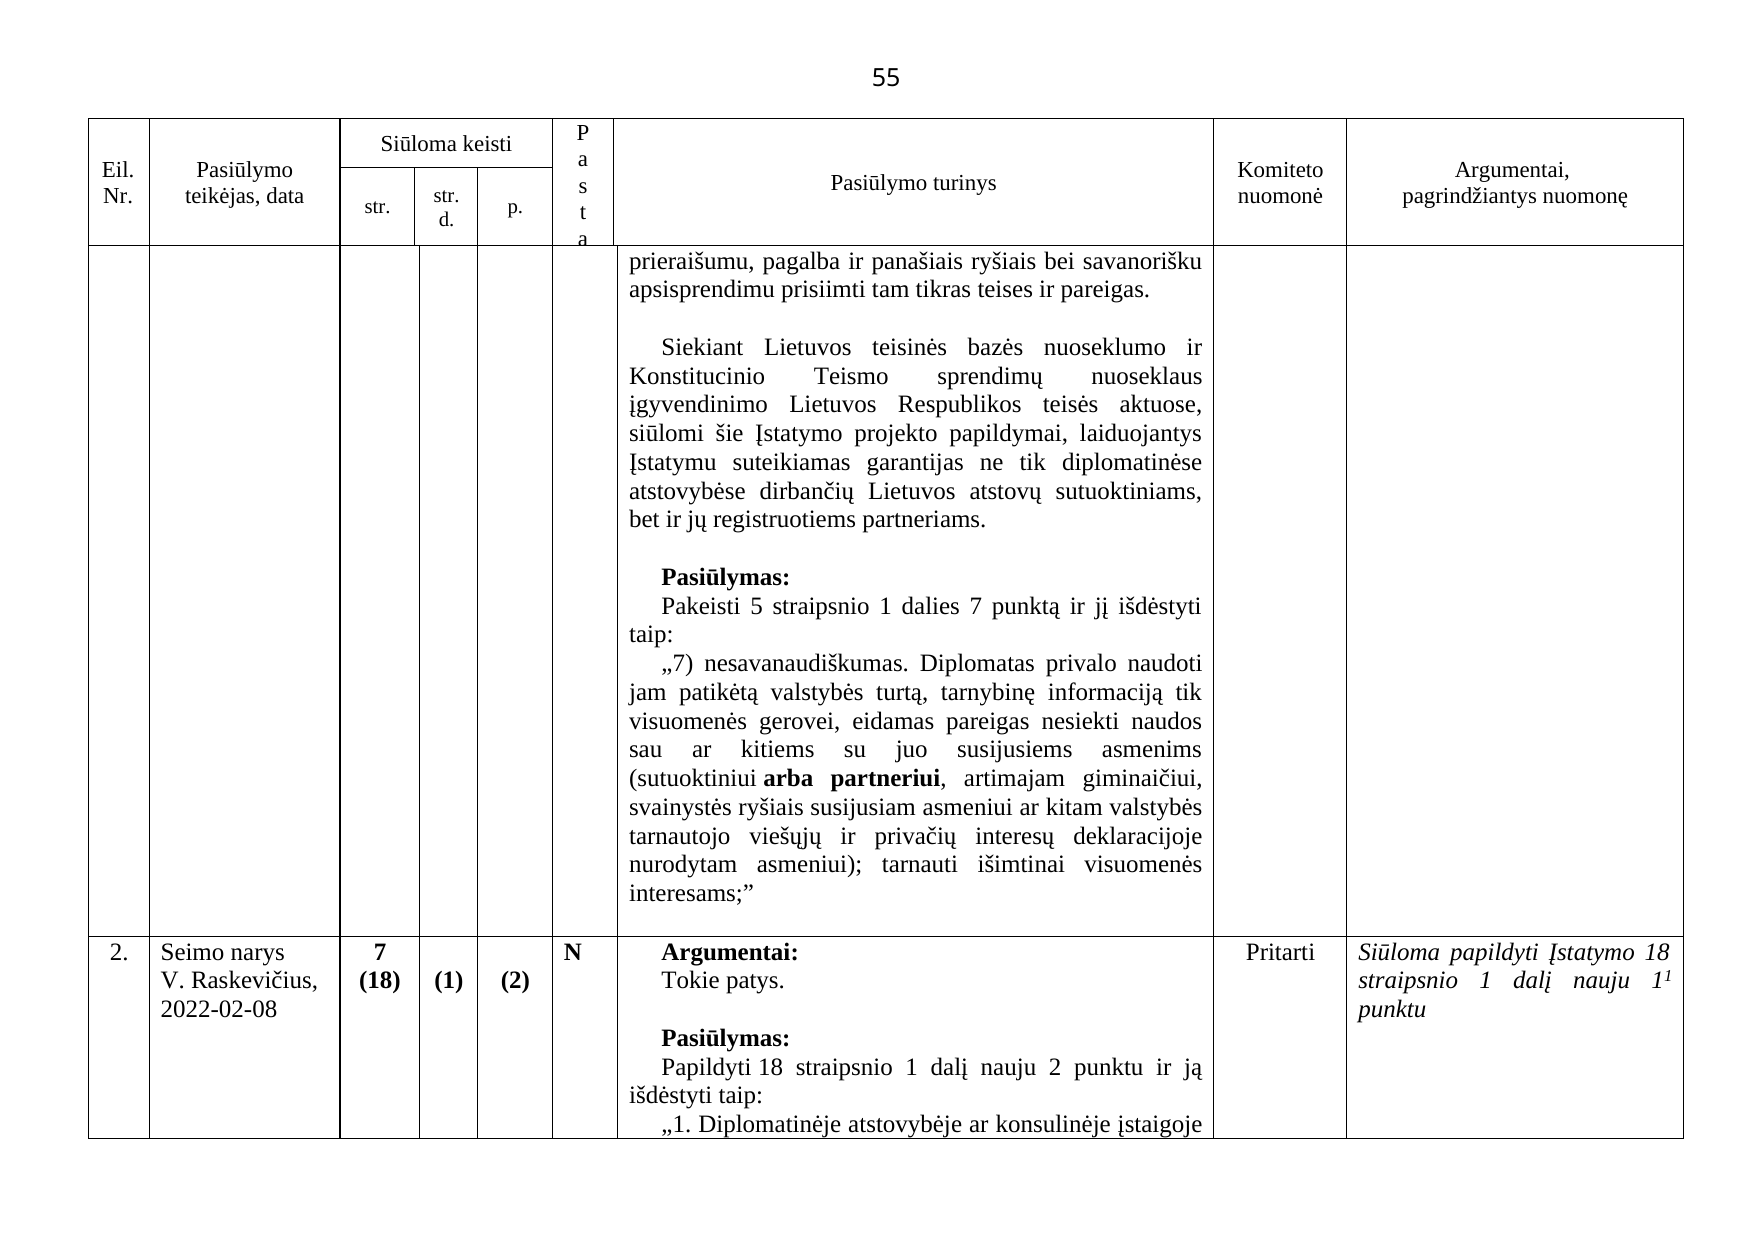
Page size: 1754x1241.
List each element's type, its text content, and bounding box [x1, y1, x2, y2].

table_cell Pritarti [1214, 937, 1346, 1138]
table_cell [341, 246, 419, 936]
table_cell [478, 246, 552, 936]
table_cell [553, 246, 617, 936]
table_header Pasiūlymo turinys [614, 119, 1213, 245]
table_cell Siūloma papildyti Įstatymo 18 straipsnio 1 dalį nauju 11 punktu [1347, 937, 1683, 1138]
table_header Pastabos [553, 119, 613, 245]
table_cell [420, 246, 477, 936]
table_cell 2. [89, 937, 149, 1138]
table_cell p. [478, 168, 552, 245]
table_cell (1) [420, 937, 477, 1138]
table_cell [1347, 246, 1683, 936]
table_cell [89, 246, 149, 936]
table_cell str. d. [415, 168, 477, 245]
table_header Argumentai, pagrindžiantys nuomonę [1347, 119, 1683, 245]
table_cell [150, 246, 339, 936]
table_cell Seimo narys V. Raskevičius, 2022-02-08 [150, 937, 339, 1138]
table_cell str. [341, 168, 414, 245]
table_cell 7 (18) [341, 937, 419, 1138]
table_header Komiteto nuomonė [1214, 119, 1346, 245]
table_cell prieraišumu, pagalba ir panašiais ryšiais bei savanorišku apsisprendimu prisiimti tam tikras teises ir pareigas. Siekiant Lietuvos teisinės bazės nuoseklumo ir Konstitucinio Teismo sprendimų nuoseklaus įgyvendinimo Lietuvos Respublikos teisės aktuose, siūlomi šie Įstatymo projekto papildymai, laiduojantys Įstatymu suteikiamas garantijas ne tik diplomatinėse atstovybėse dirbančių Lietuvos atstovų sutuoktiniams, bet ir jų registruotiems partneriams. Pasiūlymas: Pakeisti 5 straipsnio 1 dalies 7 punktą ir jį išdėstyti taip: „7) nesavanaudiškumas. Diplomatas privalo naudoti jam patikėtą valstybės turtą, tarnybinę informaciją tik visuomenės gerovei, eidamas pareigas nesiekti naudos sau ar kitiems su juo susijusiems asmenims (sutuoktiniui arba partneriui, artimajam giminaičiui, svainystės ryšiais susijusiam asmeniui ar kitam valstybės tarnautojo viešųjų ir privačių interesų deklaracijoje nurodytam asmeniui); tarnauti išimtinai visuomenės interesams;” [618, 246, 1213, 936]
table_cell N [553, 937, 617, 1138]
table_header Siūloma keisti [341, 119, 552, 167]
table_cell Argumentai: Tokie patys. Pasiūlymas: Papildyti 18 straipsnio 1 dalį nauju 2 punktu ir ją išdėstyti taip: „1. Diplomatinėje atstovybėje ar konsulinėje įstaigoje [618, 937, 1213, 1138]
table_header Pasiūlymo teikėjas, data [150, 119, 339, 245]
table_cell [1214, 246, 1346, 936]
table_header Eil. Nr. [89, 119, 149, 245]
table_cell (2) [478, 937, 552, 1138]
